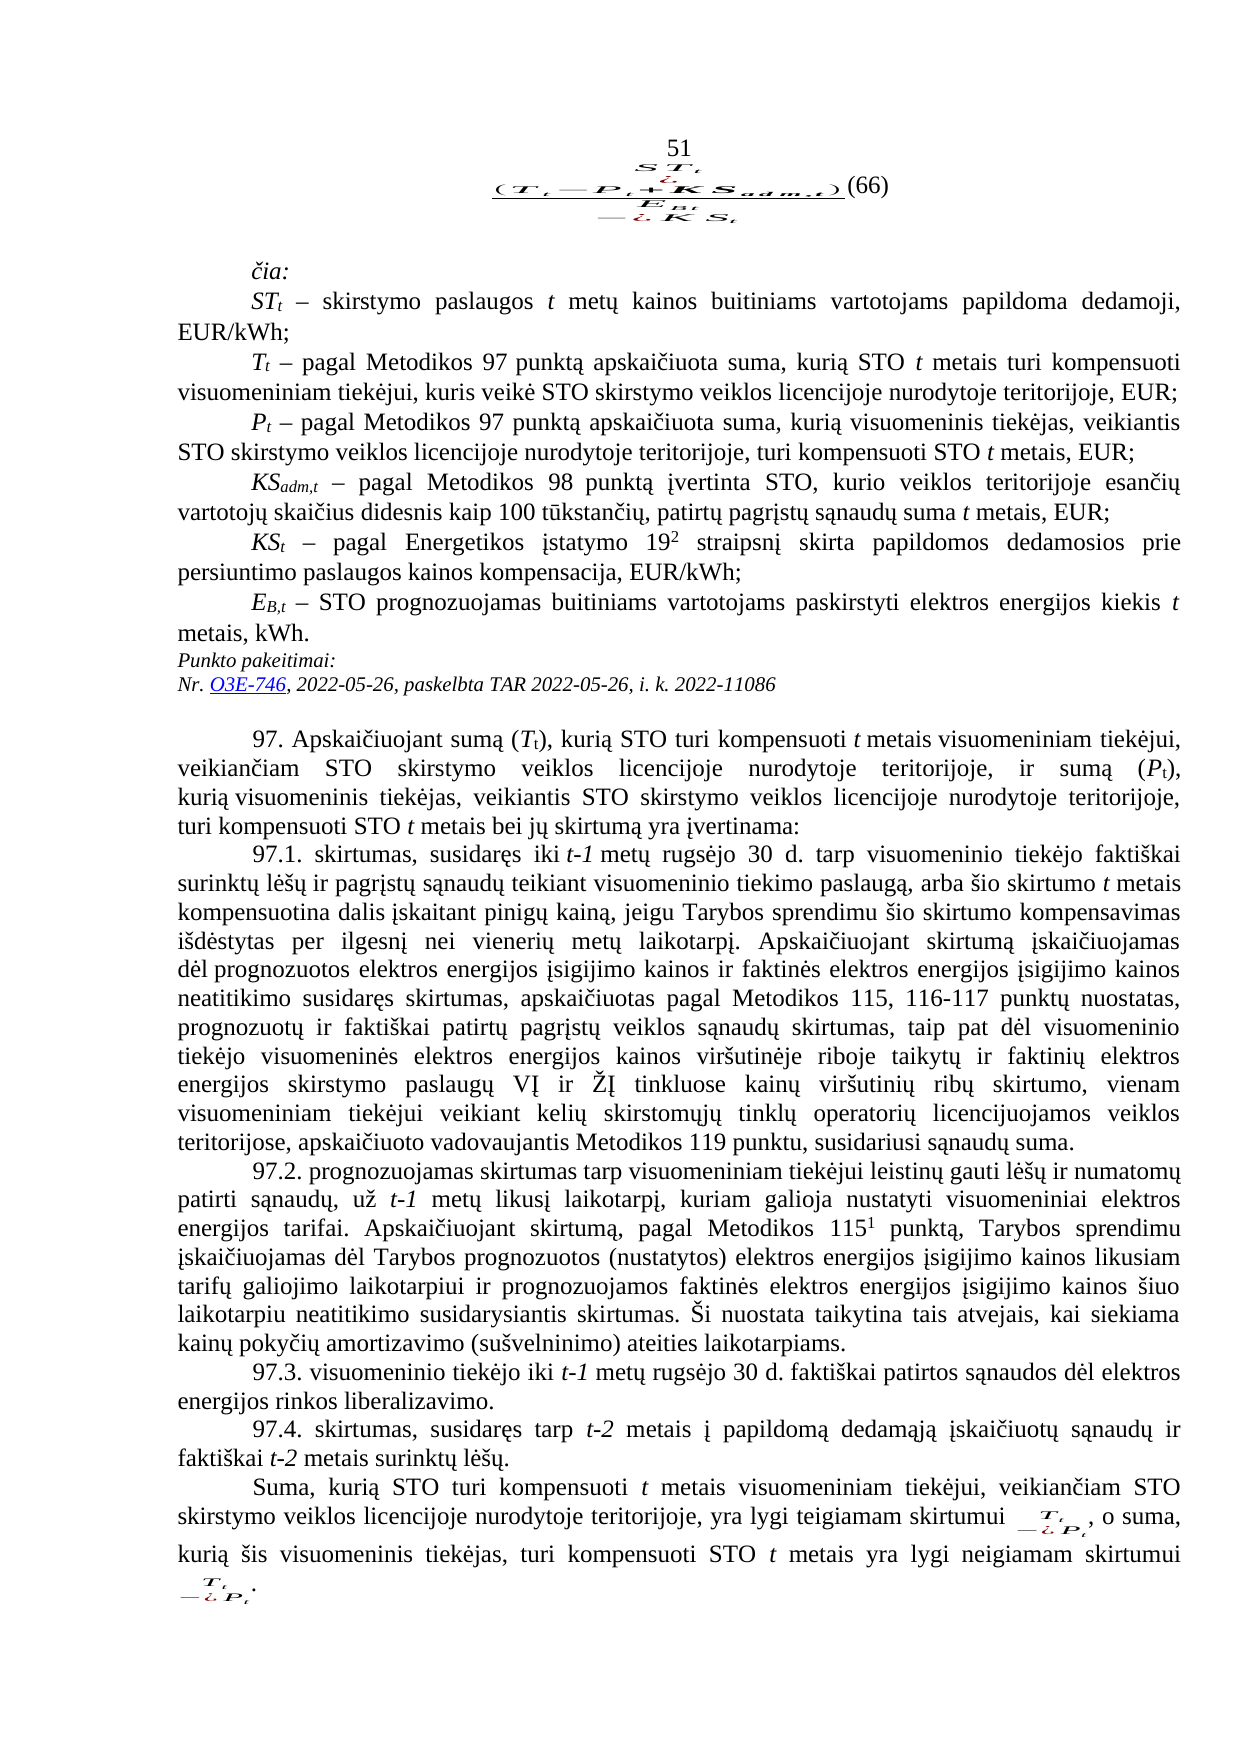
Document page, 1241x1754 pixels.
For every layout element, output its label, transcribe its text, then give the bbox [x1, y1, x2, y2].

text EB,t – STO prognozuojamas buitiniams vartotojams paskirstyti elektros energijos kiekis t metais, kWh. [177, 587, 1181, 646]
text Nr. O3E-746, 2022-05-26, paskelbta TAR 2022-05-26, i. k. 2022-11086 [177, 672, 1181, 696]
text Pt – pagal Metodikos 97 punktą apskaičiuota suma, kurią visuomeninis tiekėjas, veikiantis STO skirstymo veiklos licencijoje nurodytoje teritorijoje, turi kompensuoti STO t metais, EUR; [177, 407, 1181, 466]
text KSadm,t – pagal Metodikos 98 punktą įvertinta STO, kurio veiklos teritorijoje esančių vartotojų skaičius didesnis kaip 100 tūkstančių, patirtų pagrįstų sąnaudų suma t metais, EUR; [177, 467, 1181, 526]
text Punkto pakeitimai: [177, 648, 1181, 672]
text 97.2. prognozuojamas skirtumas tarp visuomeniniam tiekėjui leistinų gauti lėšų ir numatomų patirti sąnaudų, už t-1 metų likusį laikotarpį, kuriam galioja nustatyti visuomeniniai elektros energijos tarifai. Apskaičiuojant skirtumą, pagal Metodikos 1151 punktą, Tarybos sprendimu įskaičiuojamas dėl Tarybos prognozuotos (nustatytos) elektros energijos įsigijimo kainos likusiam tarifų galiojimo laikotarpiui ir prognozuojamos faktinės elektros energijos įsigijimo kainos šiuo laikotarpiu neatitikimo susidarysiantis skirtumas. Ši nuostata taikytina tais atvejais, kai siekiama kainų pokyčių amortizavimo (sušvelninimo) ateities laikotarpiams. [177, 1156, 1181, 1357]
text Tt – pagal Metodikos 97 punktą apskaičiuota suma, kurią STO t metais turi kompensuoti visuomeniniam tiekėjui, kuris veikė STO skirstymo veiklos licencijoje nurodytoje teritorijoje, EUR; [177, 347, 1181, 406]
text 97. Apskaičiuojant sumą (Tt), kurią STO turi kompensuoti t metais visuomeniniam tiekėjui, veikiančiam STO skirstymo veiklos licencijoje nurodytoje teritorijoje, ir sumą (Pt), kurią visuomeninis tiekėjas, veikiantis STO skirstymo veiklos licencijoje nurodytoje teritorijoje, turi kompensuoti STO t metais bei jų skirtumą yra įvertinama: [177, 724, 1181, 839]
text 97.4. skirtumas, susidaręs tarp t-2 metais į papildomą dedamąją įskaičiuotų sąnaudų ir faktiškai t-2 metais surinktų lėšų. [177, 1414, 1181, 1472]
text KSt – pagal Energetikos įstatymo 192 straipsnį skirta papildomos dedamosios prie persiuntimo paslaugos kainos kompensacija, EUR/kWh; [177, 527, 1181, 586]
text Suma, kurią STO turi kompensuoti t metais visuomeniniam tiekėjui, veikiančiam STO skirstymo veiklos licencijoje nurodytoje teritorijoje, yra lygi teigiamam skirtumui , o suma, kurią šis visuomeninis tiekėjas, turi kompensuoti STO t metais yra lygi neigiamam skirtumui . [177, 1472, 1181, 1606]
text (66) [177, 162, 1181, 225]
text STt – skirstymo paslaugos t metų kainos buitiniams vartotojams papildoma dedamoji, EUR/kWh; [177, 286, 1181, 345]
text 97.1. skirtumas, susidaręs iki t-1 metų rugsėjo 30 d. tarp visuomeninio tiekėjo faktiškai surinktų lėšų ir pagrįstų sąnaudų teikiant visuomeninio tiekimo paslaugą, arba šio skirtumo t metais kompensuotina dalis įskaitant pinigų kainą, jeigu Tarybos sprendimu šio skirtumo kompensavimas išdėstytas per ilgesnį nei vienerių metų laikotarpį. Apskaičiuojant skirtumą įskaičiuojamas dėl prognozuotos elektros energijos įsigijimo kainos ir faktinės elektros energijos įsigijimo kainos neatitikimo susidaręs skirtumas, apskaičiuotas pagal Metodikos 115, 116-117 punktų nuostatas, prognozuotų ir faktiškai patirtų pagrįstų veiklos sąnaudų skirtumas, taip pat dėl visuomeninio tiekėjo visuomeninės elektros energijos kainos viršutinėje riboje taikytų ir faktinių elektros energijos skirstymo paslaugų VĮ ir ŽĮ tinkluose kainų viršutinių ribų skirtumo, vienam visuomeniniam tiekėjui veikiant kelių skirstomųjų tinklų operatorių licencijuojamos veiklos teritorijose, apskaičiuoto vadovaujantis Metodikos 119 punktu, susidariusi sąnaudų suma. [177, 839, 1181, 1156]
text čia: [177, 256, 1181, 285]
text 97.3. visuomeninio tiekėjo iki t-1 metų rugsėjo 30 d. faktiškai patirtos sąnaudos dėl elektros energijos rinkos liberalizavimo. [177, 1357, 1181, 1414]
